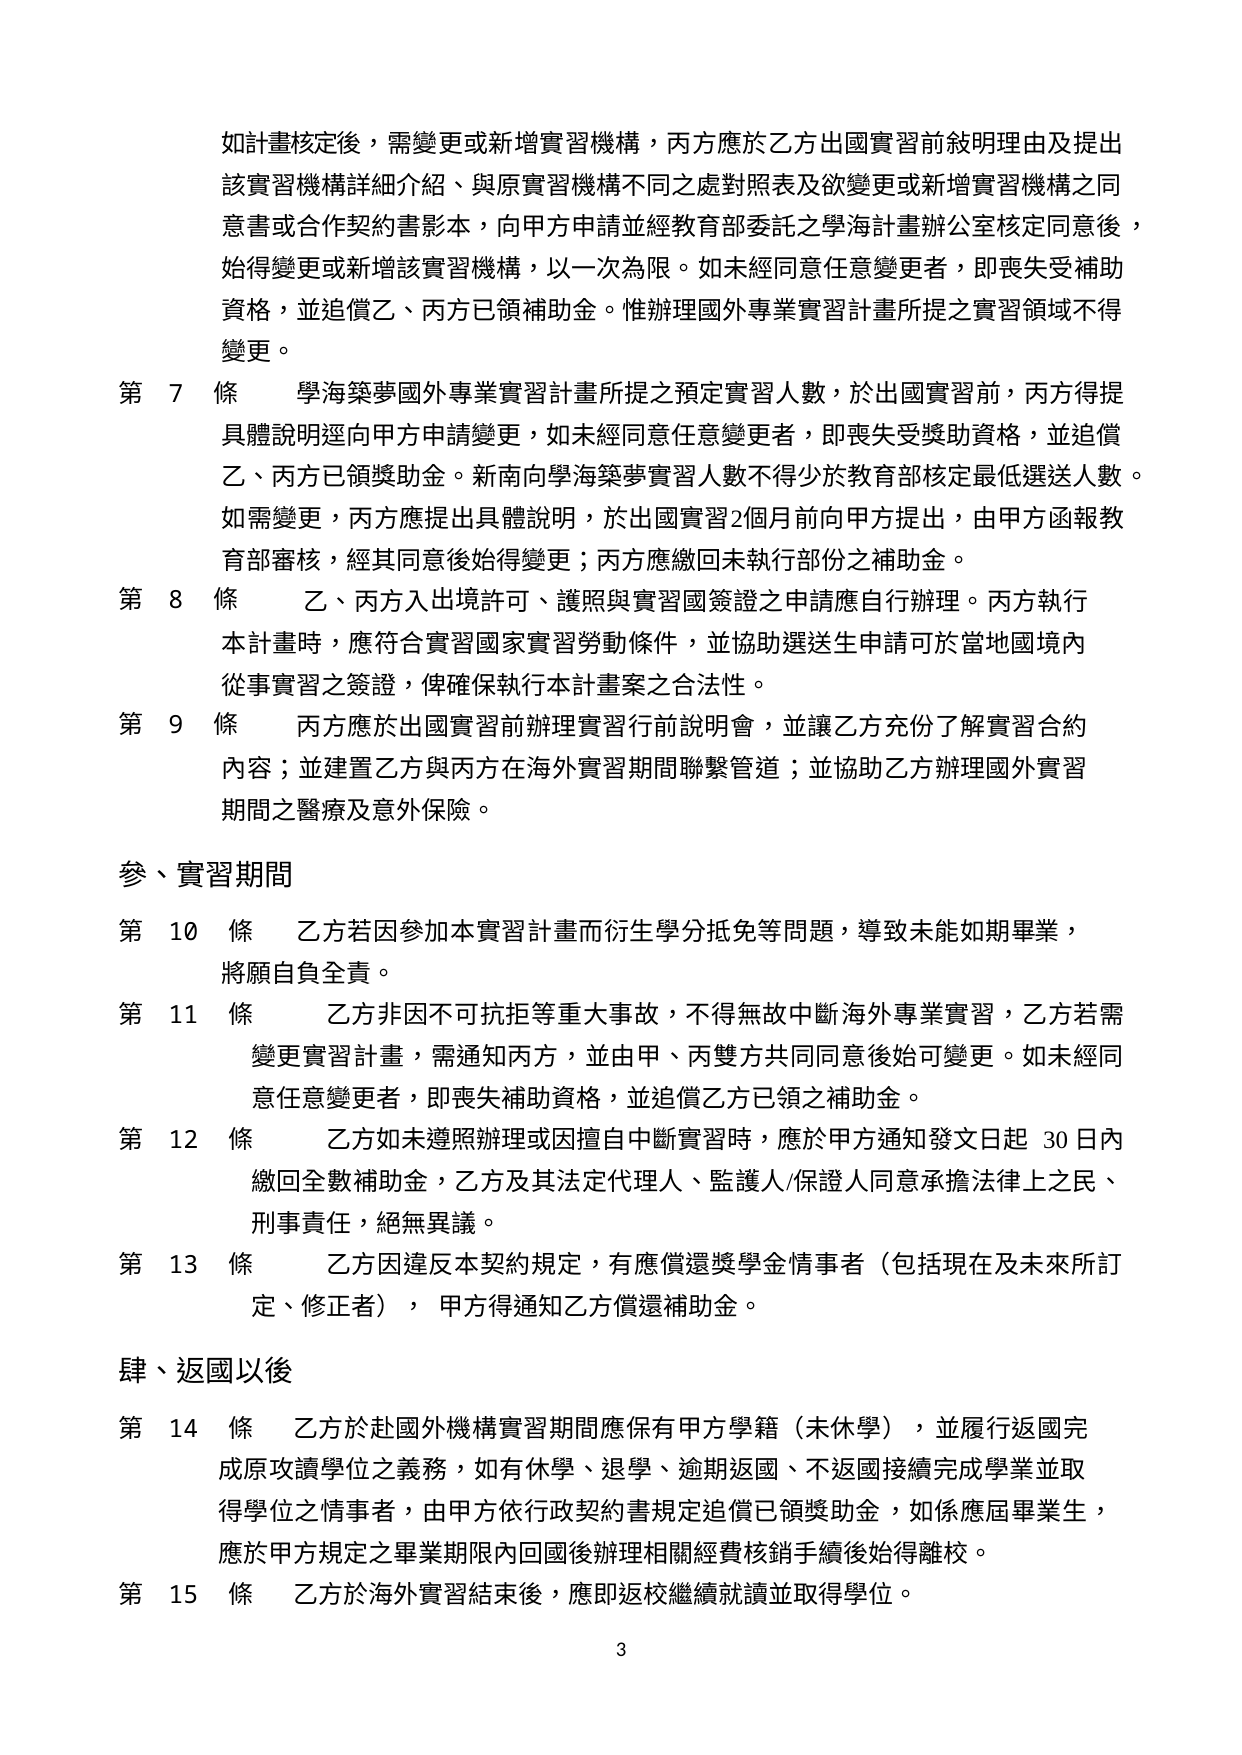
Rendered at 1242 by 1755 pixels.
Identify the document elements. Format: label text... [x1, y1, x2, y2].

list 乙方若因參加本實習計畫而衍生學分抵免等問題，導致未能如期畢業，將願自負全責。 [118, 906, 1088, 989]
list 乙、丙方入出境許可、護照與實習國簽證之申請應自行辦理。丙方執行本計畫時，應符合實習國家實習勞動條件，並協助選送生申請可於當地國境內從事實習之簽證，俾確保執行本計畫案之合法性。 [118, 576, 1088, 701]
text 肆、返國以後 [118, 1348, 1088, 1390]
list 乙方於赴國外機構實習期間應保有甲方學籍（未休學），並履行返國完成原攻讀學位之義務，如有休學、退學、逾期返國、不返國接續完成學業並取得學位之情事者，由甲方依行政契約書規定追償已領獎助金，如係應屆畢業生，應於甲方規定之畢業期限內回國後辦理相關經費核銷手續後始得離校。 [118, 1403, 1088, 1569]
list 丙方應於出國實習前辦理實習行前說明會，並讓乙方充份了解實習合約內容；並建置乙方與丙方在海外實習期間聯繫管道；並協助乙方辦理國外實習期間之醫療及意外保險。 [118, 701, 1088, 826]
list 基於學校之教育宗旨，丙方應親洽國外實習機構，不得借助或委託仲介公司。如計畫核定後，需變更或新增實習機構，丙方應於乙方出國實習前敍明理由及提出該實習機構詳細介紹、與原實習機構不同之處對照表及欲變更或新增實習機構之同意書或合作契約書影本，向甲方申請並經教育部委託之學海計畫辦公室核定同意後，始得變更或新增該實習機構，以一次為限。如未經同意任意變更者，即喪失受補助資格，並追償乙、丙方已領補助金。惟辦理國外專業實習計畫所提之實習領域不得變更。 [118, 118, 1124, 368]
text 參、實習期間 [118, 851, 1088, 894]
list 乙方如未遵照辦理或因擅自中斷實習時，應於甲方通知發文日起 30 日內繳回全數補助金，乙方及其法定代理人、監護人/保證人同意承擔法律上之民、刑事責任，絕無異議。 [118, 1114, 1124, 1239]
list 乙方因違反本契約規定，有應償還獎學金情事者（包括現在及未來所訂定、修正者）， 甲方得通知乙方償還補助金。 [118, 1239, 1124, 1323]
list 學海築夢國外專業實習計畫所提之預定實習人數，於出國實習前，丙方得提具體說明逕向甲方申請變更，如未經同意任意變更者，即喪失受獎助資格，並追償乙、丙方已領獎助金。新南向學海築夢實習人數不得少於教育部核定最低選送人數。如需變更，丙方應提出具體說明，於出國實習2個月前向甲方提出，由甲方函報教育部審核，經其同意後始得變更；丙方應繳回未執行部份之補助金。 [118, 368, 1124, 576]
list 乙方非因不可抗拒等重大事故，不得無故中斷海外專業實習，乙方若需變更實習計畫，需通知丙方，並由甲、丙雙方共同同意後始可變更。如未經同意任意變更者，即喪失補助資格，並追償乙方已領之補助金。 [118, 989, 1124, 1114]
list 乙方於海外實習結束後，應即返校繼續就讀並取得學位。 [118, 1569, 1124, 1611]
